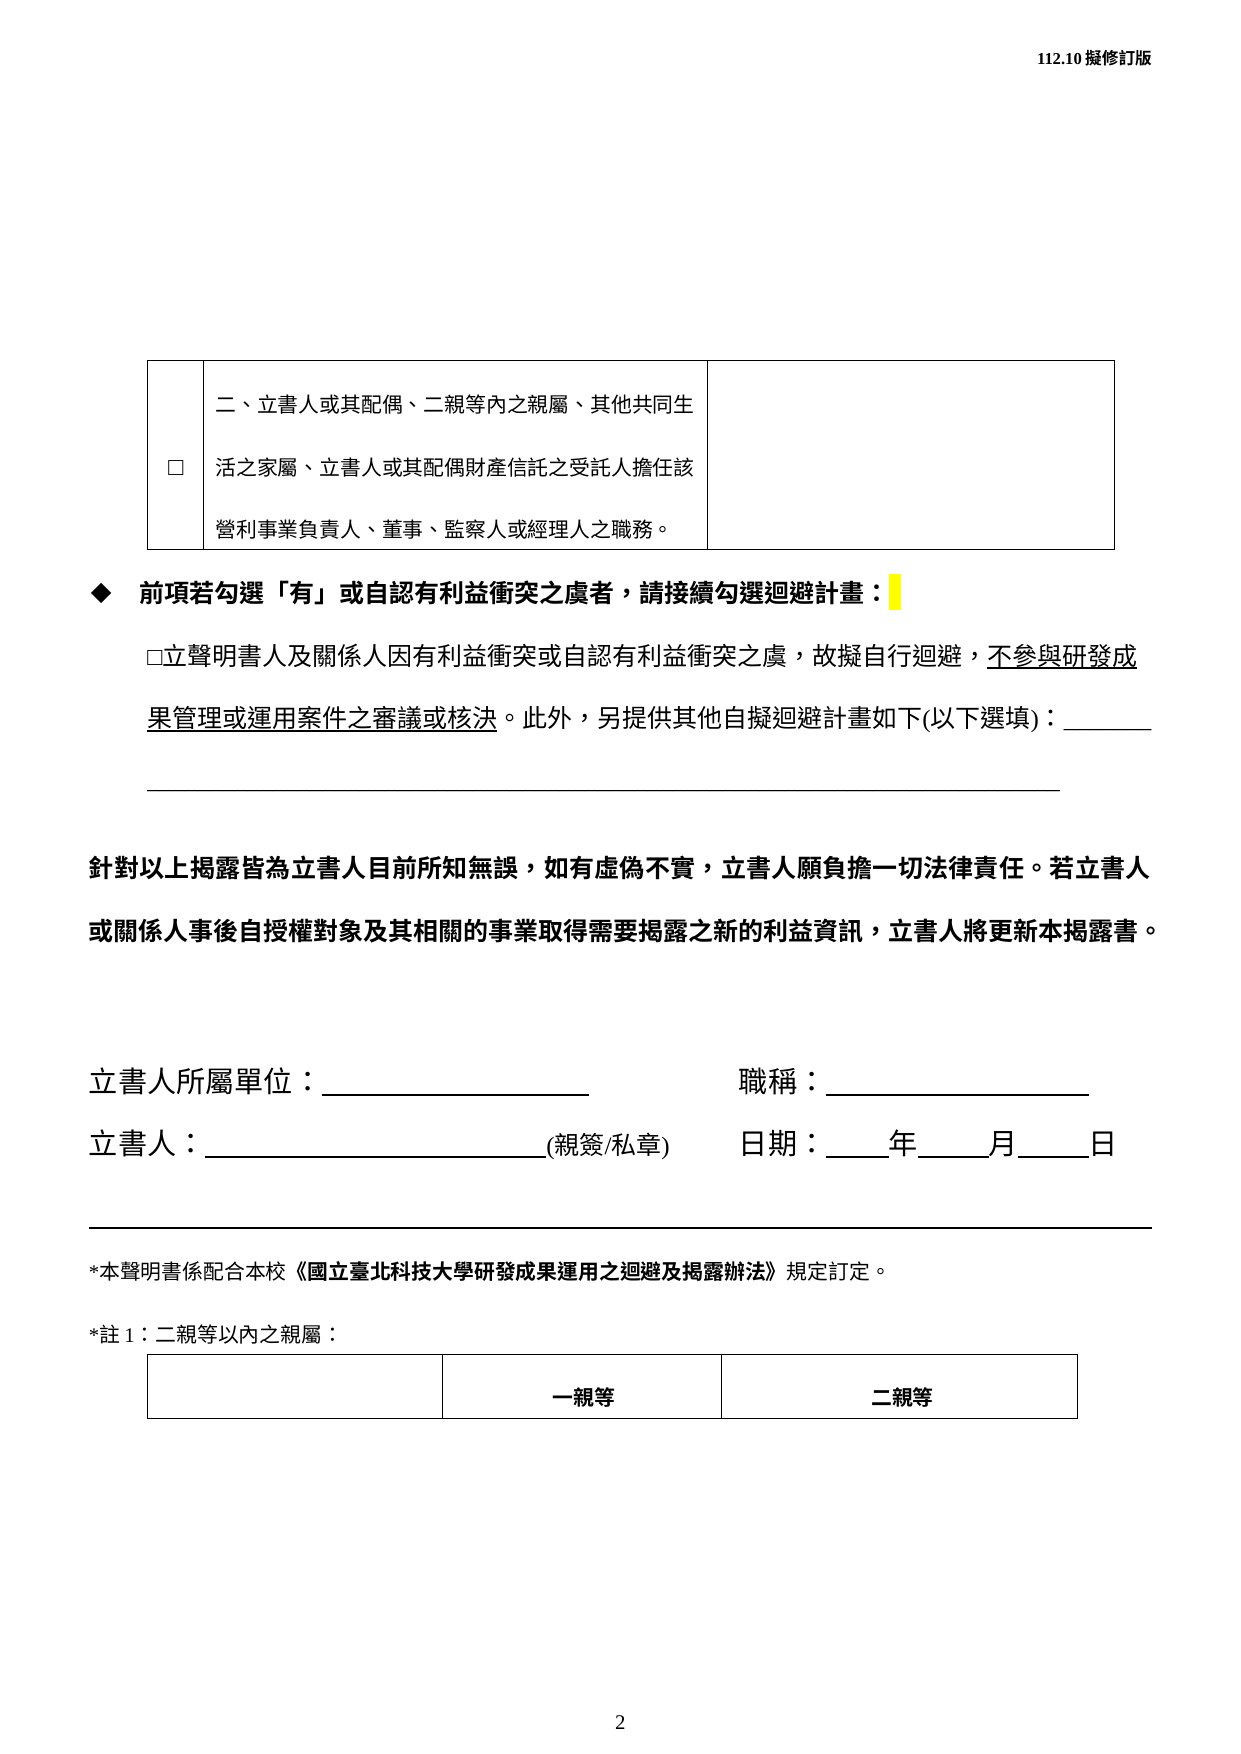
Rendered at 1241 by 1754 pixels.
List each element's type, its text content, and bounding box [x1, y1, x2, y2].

text 立書人所屬單位： 職稱： [89, 1038, 1152, 1100]
text *註1：二親等以內之親屬： [89, 1291, 1152, 1354]
text □立聲明書人及關係人因有利益衝突或自認有利益衝突之虞，故擬自行迴避，不參與研發成果管理或運用案件之審議或核決。此外，另提供其他自擬迴避計畫如下(以下選填)：________________________________________________________________________________ [147, 613, 1152, 800]
table_header [148, 1355, 442, 1417]
table_header 一親等 [443, 1355, 721, 1417]
table_cell □ [148, 361, 203, 549]
table_cell 二、立書人或其配偶、二親等內之親屬、其他共同生活之家屬、立書人或其配偶財產信託之受託人擔任該營利事業負責人、董事、監察人或經理人之職務。 [204, 361, 707, 549]
table_cell [708, 361, 1114, 549]
list 前項若勾選「有」或自認有利益衝突之虞者，請接續勾選迴避計畫： [89, 550, 1152, 613]
text 立書人： (親簽/私章) 日期： 年 月 日 [89, 1100, 1152, 1163]
table_header 二親等 [722, 1355, 1077, 1417]
text 針對以上揭露皆為立書人目前所知無誤，如有虛偽不實，立書人願負擔一切法律責任。若立書人或關係人事後自授權對象及其相關的事業取得需要揭露之新的利益資訊，立書人將更新本揭露書。 [89, 825, 1152, 950]
text *本聲明書係配合本校《國立臺北科技大學研發成果運用之迴避及揭露辦法》規定訂定。 [88, 1229, 1152, 1291]
